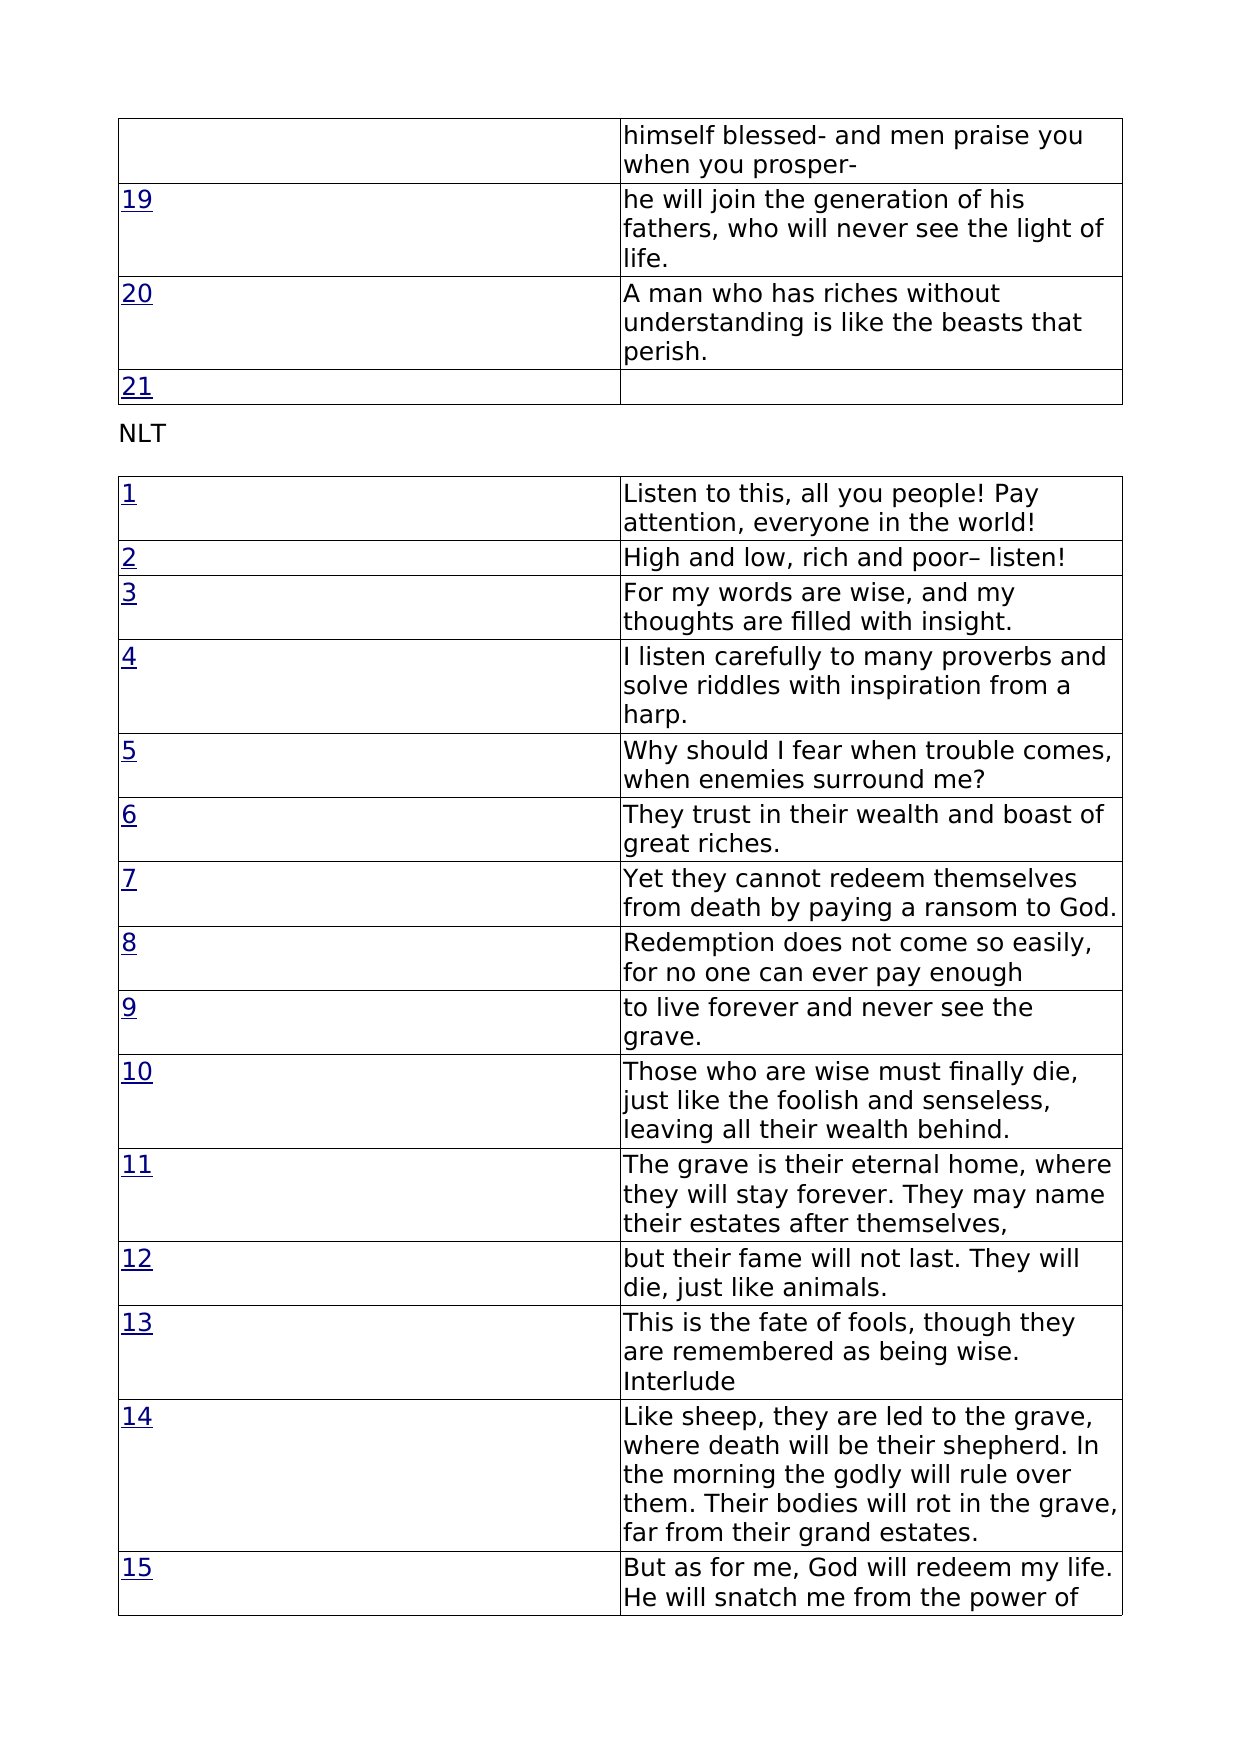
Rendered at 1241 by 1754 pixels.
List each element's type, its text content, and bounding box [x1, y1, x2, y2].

table_cell But as for me, God will redeem my life. He will snatch me from the power of [621, 1552, 1122, 1615]
table_cell 6 [119, 798, 620, 861]
table_cell Those who are wise must finally die, just like the foolish and senseless, leaving all their wealth behind. [621, 1055, 1122, 1148]
table_cell I listen carefully to many proverbs and solve riddles with inspiration from a harp. [621, 640, 1122, 733]
table_cell 19 [119, 184, 620, 276]
table_cell High and low, rich and poor– listen! [621, 541, 1122, 575]
table_cell They trust in their wealth and boast of great riches. [621, 798, 1122, 861]
table_cell 4 [119, 640, 620, 733]
table_cell Why should I fear when trouble comes, when enemies surround me? [621, 734, 1122, 797]
text NLT [118, 419, 1122, 448]
table_cell Yet they cannot redeem themselves from death by paying a ransom to God. [621, 862, 1122, 926]
table_header 1 [119, 477, 620, 540]
table_cell A man who has riches without understanding is like the beasts that perish. [621, 277, 1122, 369]
table_cell himself blessed- and men praise you when you prosper- [621, 119, 1122, 182]
table_cell 7 [119, 862, 620, 926]
table_cell 11 [119, 1149, 620, 1241]
table_cell 13 [119, 1306, 620, 1399]
table_header Listen to this, all you people! Pay attention, everyone in the world! [621, 477, 1122, 540]
table_cell 5 [119, 734, 620, 797]
table_cell Redemption does not come so easily, for no one can ever pay enough [621, 927, 1122, 990]
table_cell 14 [119, 1400, 620, 1551]
table_cell The grave is their eternal home, where they will stay forever. They may name their estates after themselves, [621, 1149, 1122, 1241]
table_cell he will join the generation of his fathers, who will never see the light of life. [621, 184, 1122, 276]
table_cell 3 [119, 576, 620, 639]
table_cell Like sheep, they are led to the grave, where death will be their shepherd. In the morning the godly will rule over them. Their bodies will rot in the grave, far from their grand estates. [621, 1400, 1122, 1551]
table_cell [621, 370, 1122, 404]
table_cell 2 [119, 541, 620, 575]
table_cell to live forever and never see the grave. [621, 991, 1122, 1054]
table_cell For my words are wise, and my thoughts are filled with insight. [621, 576, 1122, 639]
table_cell 12 [119, 1242, 620, 1305]
table_cell 8 [119, 927, 620, 990]
table_cell 15 [119, 1552, 620, 1615]
table_cell This is the fate of fools, though they are remembered as being wise. Interlude [621, 1306, 1122, 1399]
table_cell 9 [119, 991, 620, 1054]
table_cell 10 [119, 1055, 620, 1148]
table_cell [119, 119, 620, 182]
table_cell 21 [119, 370, 620, 404]
table_cell but their fame will not last. They will die, just like animals. [621, 1242, 1122, 1305]
table_cell 20 [119, 277, 620, 369]
